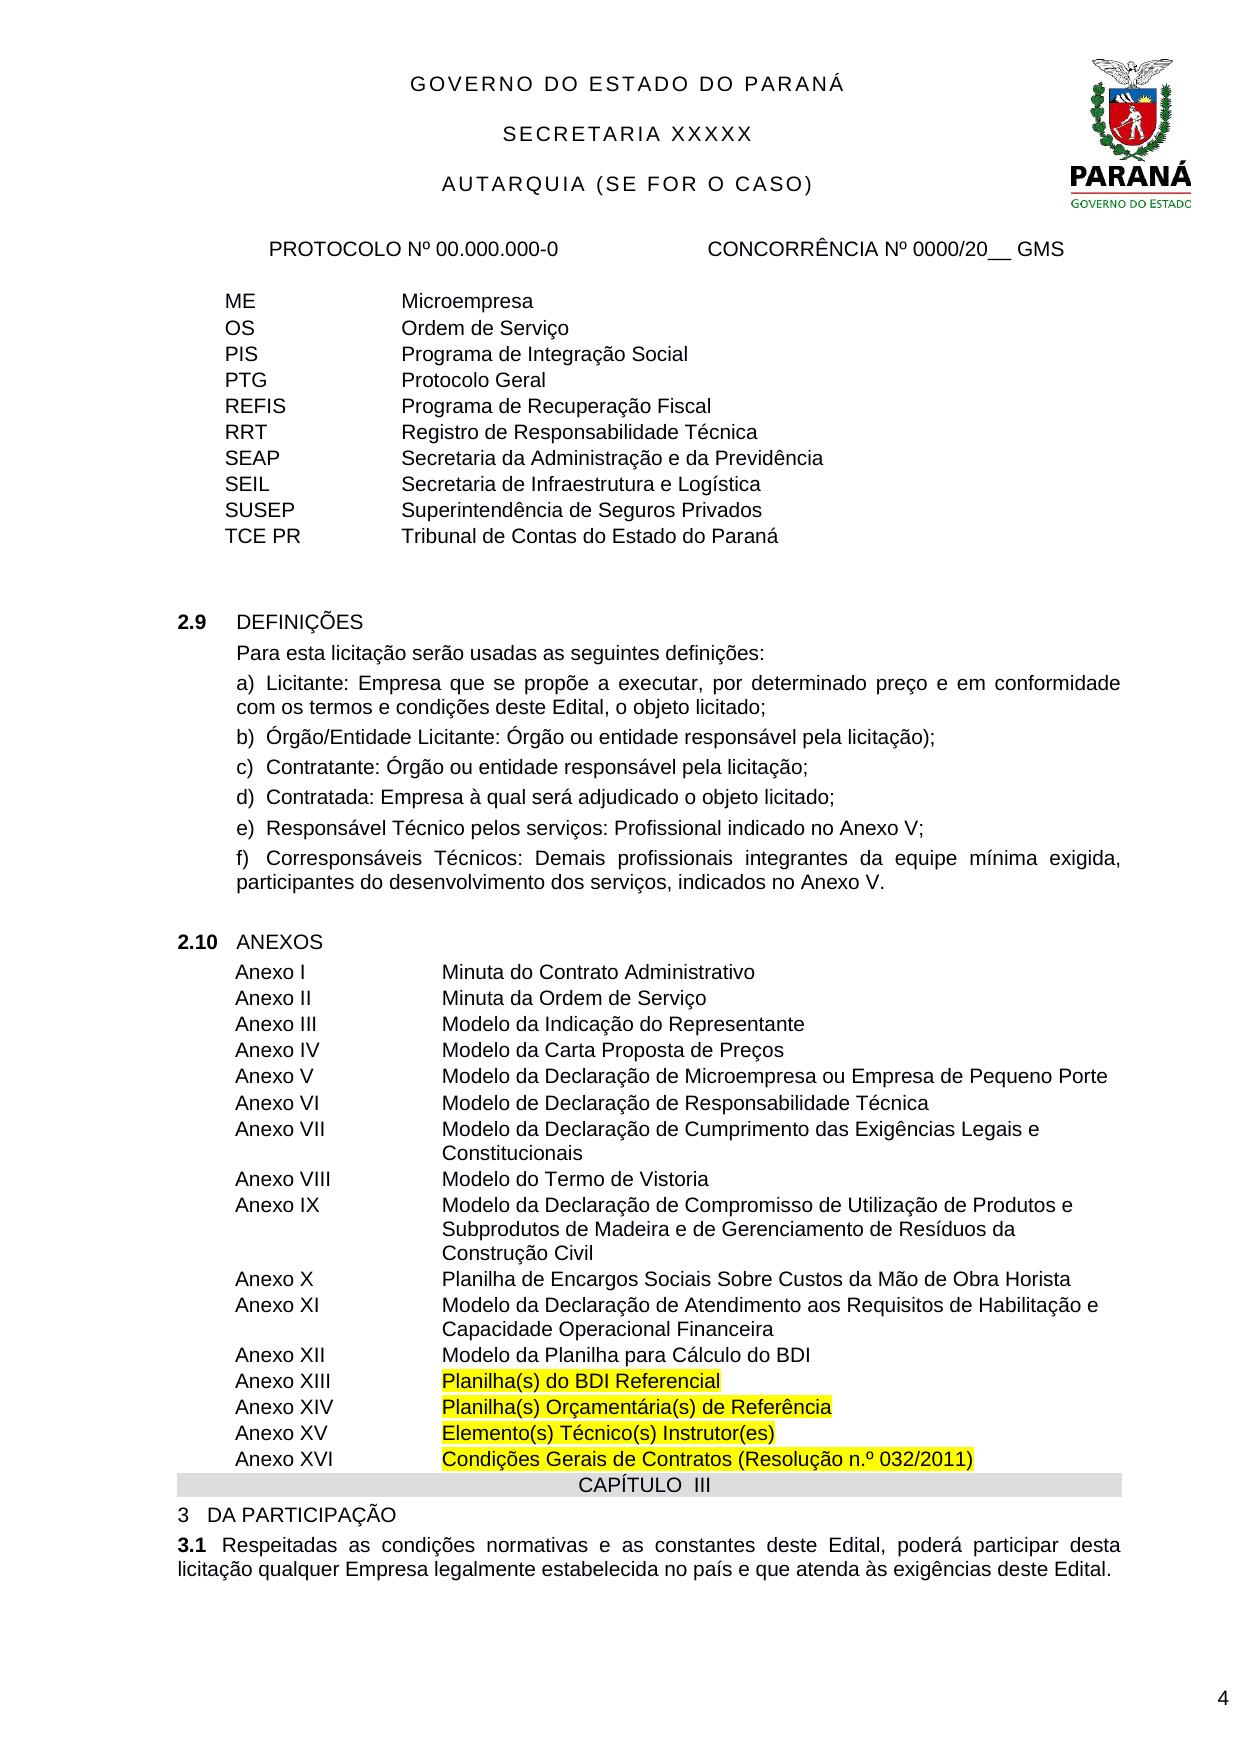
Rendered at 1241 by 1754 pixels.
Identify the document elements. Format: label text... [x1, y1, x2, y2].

table_cell Modelo da Indicação do Representante [383, 1012, 1122, 1038]
table_cell PTG [177, 368, 354, 393]
list DEFINIÇÕES [177, 610, 1122, 634]
table_cell Microempresa [354, 289, 1122, 315]
table_cell Programa de Integração Social [354, 341, 1122, 367]
table_cell Secretaria da Administração e da Previdência [354, 446, 1122, 472]
table_cell ME [177, 289, 354, 315]
table_cell Anexo VI [176, 1090, 353, 1116]
table_cell Anexo XVI [176, 1447, 353, 1473]
table_cell Anexo IV [176, 1038, 353, 1064]
table_cell Anexo XI [176, 1293, 353, 1342]
table_cell Modelo da Carta Proposta de Preços [383, 1038, 1122, 1064]
table_cell Modelo da Planilha para Cálculo do BDI [383, 1343, 1122, 1368]
table_cell – [353, 1090, 382, 1116]
list DA PARTICIPAÇÃO [177, 1503, 1122, 1527]
table_cell Anexo XV [176, 1421, 353, 1447]
table_cell [353, 1395, 382, 1421]
table_cell Planilha de Encargos Sociais Sobre Custos da Mão de Obra Horista [383, 1266, 1122, 1292]
table_cell [177, 574, 1122, 580]
table_cell Modelo da Declaração de Atendimento aos Requisitos de Habilitação e Capacidade Operacional Financeira [383, 1293, 1122, 1342]
list Licitante: Empresa que se propõe a executar, por determinado preço e em conformidade com os termos e condições deste Edital, o objeto licitado; [236, 671, 1122, 718]
table_cell [353, 1447, 382, 1473]
table_cell Planilha(s) Orçamentária(s) de Referência [383, 1395, 1122, 1421]
table_cell REFIS [177, 394, 354, 419]
table_header Minuta do Contrato Administrativo [383, 960, 1122, 986]
table_cell OS [177, 315, 354, 341]
table_cell Elemento(s) Técnico(s) Instrutor(es) [383, 1421, 1122, 1447]
table_cell TCE PR [177, 524, 354, 550]
table_cell Anexo X [176, 1266, 353, 1292]
table_cell Planilha(s) do BDI Referencial [383, 1369, 1122, 1394]
table_cell Modelo de Declaração de Responsabilidade Técnica [383, 1090, 1122, 1116]
list Contratante: Órgão ou entidade responsável pela licitação; [236, 755, 1122, 779]
list Corresponsáveis Técnicos: Demais profissionais integrantes da equipe mínima exigida, participantes do desenvolvimento dos serviços, indicados no Anexo V. [236, 846, 1122, 893]
table_cell Minuta da Ordem de Serviço [383, 986, 1122, 1012]
table_cell SEIL [177, 472, 354, 498]
table_cell – [353, 1266, 382, 1292]
table_cell SUSEP [177, 498, 354, 524]
table_cell Anexo VII [176, 1116, 353, 1166]
table_cell Registro de Responsabilidade Técnica [354, 420, 1122, 446]
table_cell – [353, 1193, 382, 1266]
list Contratada: Empresa à qual será adjudicado o objeto licitado; [236, 785, 1122, 809]
table_cell [353, 1421, 382, 1447]
table_cell Modelo da Declaração de Cumprimento das Exigências Legais e Constitucionais [383, 1116, 1122, 1166]
table_header Anexo I [176, 960, 353, 986]
table_cell RRT [177, 420, 354, 446]
table_header – [353, 960, 382, 986]
table_cell Anexo IX [176, 1193, 353, 1266]
table_cell PIS [177, 341, 354, 367]
table_cell Tribunal de Contas do Estado do Paraná [354, 524, 1122, 550]
table_cell – [353, 1064, 382, 1090]
table_cell Ordem de Serviço [354, 315, 1122, 341]
table_cell SEAP [177, 446, 354, 472]
table_cell [353, 1343, 382, 1368]
table_cell [353, 1293, 382, 1342]
table_cell Anexo II [176, 986, 353, 1012]
table_cell Programa de Recuperação Fiscal [354, 394, 1122, 419]
table_cell Modelo da Declaração de Microempresa ou Empresa de Pequeno Porte [383, 1064, 1122, 1090]
table_cell – [353, 1012, 382, 1038]
table_cell Anexo V [176, 1064, 353, 1090]
table_cell [353, 1369, 382, 1394]
table_cell – [353, 1166, 382, 1192]
table_cell Anexo XIV [176, 1395, 353, 1421]
table_cell Modelo da Declaração de Compromisso de Utilização de Produtos e Subprodutos de Madeira e de Gerenciamento de Resíduos da Construção Civil [383, 1193, 1122, 1266]
text Para esta licitação serão usadas as seguintes definições: [236, 640, 1122, 664]
table_cell – [353, 986, 382, 1012]
table_cell Anexo III [176, 1012, 353, 1038]
table_cell Protocolo Geral [354, 368, 1122, 393]
table_cell – [353, 1116, 382, 1166]
table_cell Superintendência de Seguros Privados [354, 498, 1122, 524]
list Responsável Técnico pelos serviços: Profissional indicado no Anexo V; [236, 815, 1122, 839]
list ANEXOS [177, 930, 1122, 954]
table_cell – [353, 1038, 382, 1064]
table_cell Anexo XIII [176, 1369, 353, 1394]
list Respeitadas as condições normativas e as constantes deste Edital, poderá participar desta licitação qualquer Empresa legalmente estabelecida no país e que atenda às exigências deste Edital. [177, 1533, 1122, 1581]
list Órgão/Entidade Licitante: Órgão ou entidade responsável pela licitação); [236, 725, 1122, 749]
table_cell Anexo VIII [176, 1166, 353, 1192]
table_cell Secretaria de Infraestrutura e Logística [354, 472, 1122, 498]
table_cell Condições Gerais de Contratos (Resolução n.º 032/2011) [383, 1447, 1122, 1473]
table_cell Modelo do Termo de Vistoria [383, 1166, 1122, 1192]
table_cell Anexo XII [176, 1343, 353, 1368]
